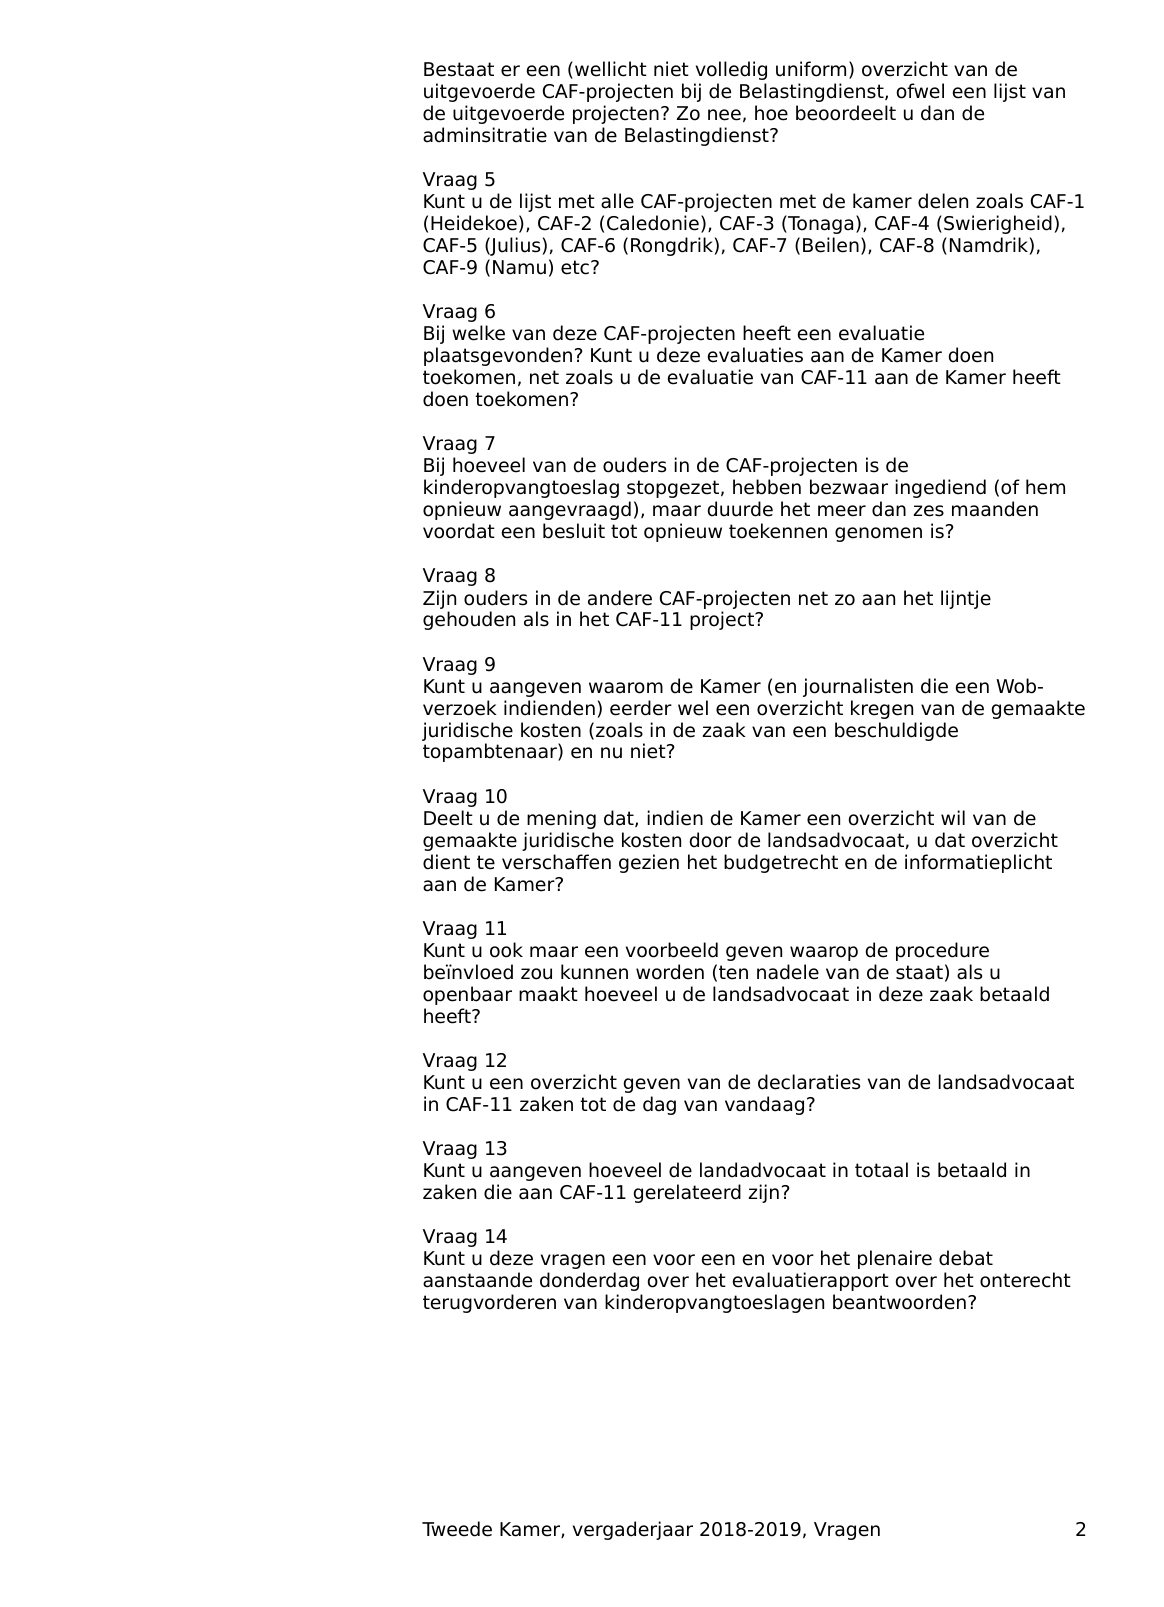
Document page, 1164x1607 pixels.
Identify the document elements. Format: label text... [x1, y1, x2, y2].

text Vraag 14 [422, 1226, 1087, 1248]
text Vraag 11 [422, 918, 1087, 940]
text Vraag 10 [422, 786, 1087, 808]
text Vraag 6 [422, 301, 1087, 323]
text Zijn ouders in de andere CAF-projecten net zo aan het lijntje gehouden als in het CAF-11 project? [422, 587, 1087, 631]
text Vraag 12 [422, 1050, 1087, 1072]
text Kunt u ook maar een voorbeeld geven waarop de procedure beïnvloed zou kunnen worden (ten nadele van de staat) als u openbaar maakt hoeveel u de landsadvocaat in deze zaak betaald heeft? [422, 940, 1087, 1028]
text Vraag 7 [422, 433, 1087, 455]
text Kunt u aangeven waarom de Kamer (en journalisten die een Wob-verzoek indienden) eerder wel een overzicht kregen van de gemaakte juridische kosten (zoals in de zaak van een beschuldigde topambtenaar) en nu niet? [422, 676, 1087, 763]
text Vraag 9 [422, 653, 1087, 676]
text Kunt u deze vragen een voor een en voor het plenaire debat aanstaande donderdag over het evaluatierapport over het onterecht terugvorderen van kinderopvangtoeslagen beantwoorden? [422, 1248, 1087, 1314]
text Vraag 8 [422, 565, 1087, 587]
text Bij hoeveel van de ouders in de CAF-projecten is de kinderopvangtoeslag stopgezet, hebben bezwaar ingediend (of hem opnieuw aangevraagd), maar duurde het meer dan zes maanden voordat een besluit tot opnieuw toekennen genomen is? [422, 455, 1087, 543]
text Kunt u de lijst met alle CAF-projecten met de kamer delen zoals CAF-1 (Heidekoe), CAF-2 (Caledonie), CAF-3 (Tonaga), CAF-4 (Swierigheid), CAF-5 (Julius), CAF-6 (Rongdrik), CAF-7 (Beilen), CAF-8 (Namdrik), CAF-9 (Namu) etc? [422, 191, 1087, 279]
text Bestaat er een (wellicht niet volledig uniform) overzicht van de uitgevoerde CAF-projecten bij de Belastingdienst, ofwel een lijst van de uitgevoerde projecten? Zo nee, hoe beoordeelt u dan de adminsitratie van de Belastingdienst? [422, 59, 1087, 147]
text Bij welke van deze CAF-projecten heeft een evaluatie plaatsgevonden? Kunt u deze evaluaties aan de Kamer doen toekomen, net zoals u de evaluatie van CAF-11 aan de Kamer heeft doen toekomen? [422, 323, 1087, 411]
text Vraag 13 [422, 1138, 1087, 1160]
text Deelt u de mening dat, indien de Kamer een overzicht wil van de gemaakte juridische kosten door de landsadvocaat, u dat overzicht dient te verschaffen gezien het budgetrecht en de informatieplicht aan de Kamer? [422, 808, 1087, 896]
text Vraag 5 [422, 169, 1087, 191]
text Kunt u een overzicht geven van de declaraties van de landsadvocaat in CAF-11 zaken tot de dag van vandaag? [422, 1072, 1087, 1116]
text Kunt u aangeven hoeveel de landadvocaat in totaal is betaald in zaken die aan CAF-11 gerelateerd zijn? [422, 1160, 1087, 1204]
